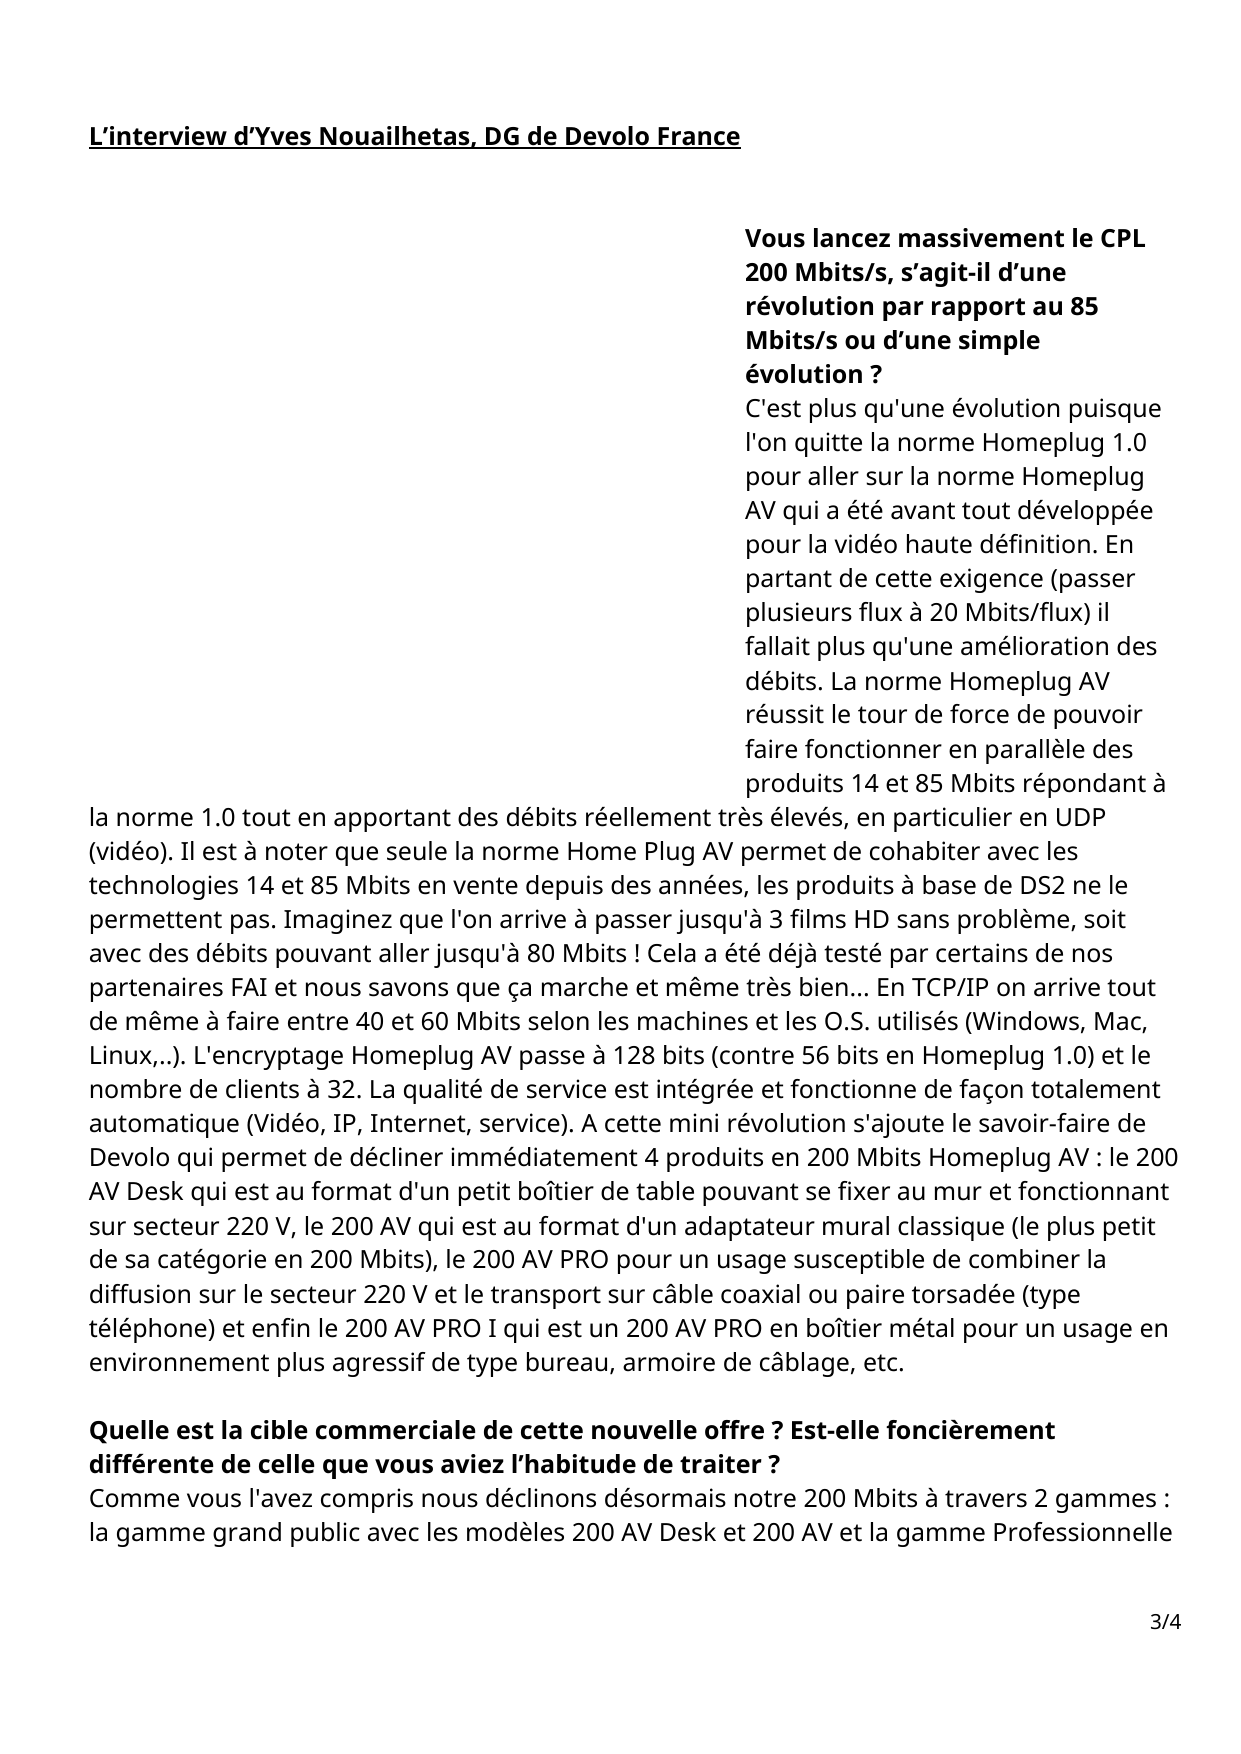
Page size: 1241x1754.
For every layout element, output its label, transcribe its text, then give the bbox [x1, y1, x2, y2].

text L’interview d’Yves Nouailhetas, DG de Devolo France Vous lancez massivement le CPL 200 Mbits/s, s’agit-il d’une révolution par rapport au 85 Mbits/s ou d’une simple évolution ? C'est plus qu'une évolution puisque l'on quitte la norme Homeplug 1.0 pour aller sur la norme Homeplug AV qui a été avant tout développée pour la vidéo haute définition. En partant de cette exigence (passer plusieurs flux à 20 Mbits/flux) il fallait plus qu'une amélioration des débits. La norme Homeplug AV réussit le tour de force de pouvoir faire fonctionner en parallèle des produits 14 et 85 Mbits répondant à la norme 1.0 tout en apportant des débits réellement très élevés, en particulier en UDP (vidéo). Il est à noter que seule la norme Home Plug AV permet de cohabiter avec les technologies 14 et 85 Mbits en vente depuis des années, les produits à base de DS2 ne le permettent pas. Imaginez que l'on arrive à passer jusqu'à 3 films HD sans problème, soit avec des débits pouvant aller jusqu'à 80 Mbits ! Cela a été déjà testé par certains de nos partenaires FAI et nous savons que ça marche et même très bien... En TCP/IP on arrive tout de même à faire entre 40 et 60 Mbits selon les machines et les O.S. utilisés (Windows, Mac, Linux,..). L'encryptage Homeplug AV passe à 128 bits (contre 56 bits en Homeplug 1.0) et le nombre de clients à 32. La qualité de service est intégrée et fonctionne de façon totalement automatique (Vidéo, IP, Internet, service). A cette mini révolution s'ajoute le savoir-faire de Devolo qui permet de décliner immédiatement 4 produits en 200 Mbits Homeplug AV : le 200 AV Desk qui est au format d'un petit boîtier de table pouvant se fixer au mur et fonctionnant sur secteur 220 V, le 200 AV qui est au format d'un adaptateur mural classique (le plus petit de sa catégorie en 200 Mbits), le 200 AV PRO pour un usage susceptible de combiner la diffusion sur le secteur 220 V et le transport sur câble coaxial ou paire torsadée (type téléphone) et enfin le 200 AV PRO I qui est un 200 AV PRO en boîtier métal pour un usage en environnement plus agressif de type bureau, armoire de câblage, etc. Quelle est la cible commerciale de cette nouvelle offre ? Est-elle foncièrement différente de celle que vous aviez l’habitude de traiter ? Comme vous l'avez compris nous déclinons désormais notre 200 Mbits à travers 2 gammes : la gamme grand public avec les modèles 200 AV Desk et 200 AV et la gamme Professionnelle [88, 118, 1181, 1549]
